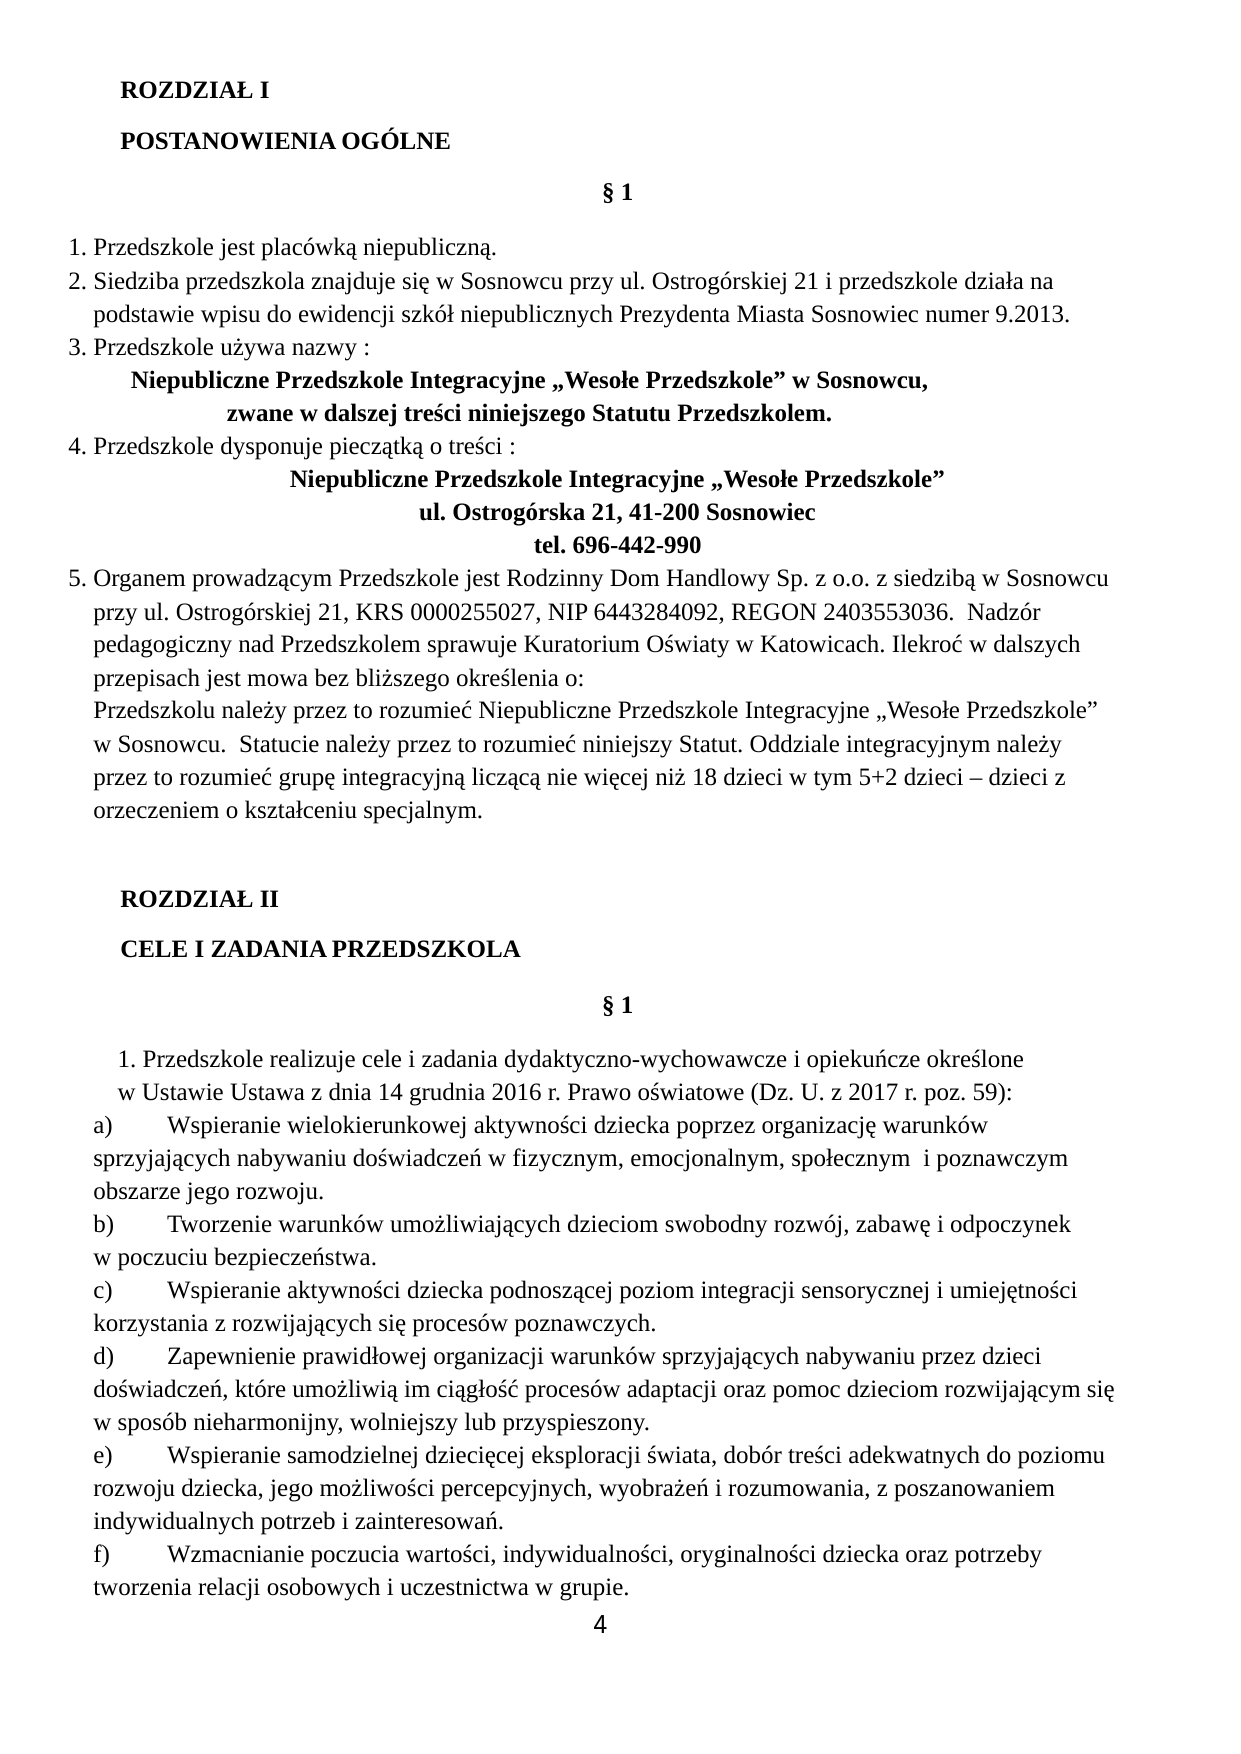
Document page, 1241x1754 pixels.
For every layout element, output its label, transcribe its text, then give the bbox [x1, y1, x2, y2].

text ul. Ostrogórska 21, 41-200 Sosnowiec [120, 497, 1121, 526]
text zwane w dalszej treści niniejszego Statutu Przedszkolem. [117, 398, 947, 427]
list Wspieranie aktywności dziecka podnoszącej poziom integracji sensorycznej i umiejętności korzystania z rozwijających się procesów poznawczych. [93, 1275, 1122, 1337]
list Wspieranie wielokierunkowej aktywności dziecka poprzez organizację warunków sprzyjających nabywaniu doświadczeń w fizycznym, emocjonalnym, społecznym i poznawczym obszarze jego rozwoju. [93, 1110, 1122, 1204]
text ROZDZIAŁ I [120, 75, 1121, 104]
list Zapewnienie prawidłowej organizacji warunków sprzyjających nabywaniu przez dzieci doświadczeń, które umożliwią im ciągłość procesów adaptacji oraz pomoc dzieciom rozwijającym się w sposób nieharmonijny, wolniejszy lub przyspieszony. [93, 1341, 1122, 1436]
list Przedszkole jest placówką niepubliczną. [68, 232, 1122, 261]
list Wzmacnianie poczucia wartości, indywidualności, oryginalności dziecka oraz potrzeby tworzenia relacji osobowych i uczestnictwa w grupie. [93, 1539, 1122, 1601]
text Niepubliczne Przedszkole Integracyjne „Wesołe Przedszkole” w Sosnowcu, [117, 365, 947, 394]
list Tworzenie warunków umożliwiających dzieciom swobodny rozwój, zabawę i odpoczynek w poczuciu bezpieczeństwa. [93, 1209, 1122, 1271]
list Organem prowadzącym Przedszkole jest Rodzinny Dom Handlowy Sp. z o.o. z siedzibą w Sosnowcu przy ul. Ostrogórskiej 21, KRS 0000255027, NIP 6443284092, REGON 2403553036. Nadzór pedagogiczny nad Przedszkolem sprawuje Kuratorium Oświaty w Katowicach. Ilekroć w dalszych przepisach jest mowa bez bliższego określenia o: [68, 563, 1122, 691]
text ROZDZIAŁ II [120, 884, 1121, 912]
list Siedziba przedszkola znajduje się w Sosnowcu przy ul. Ostrogórskiej 21 i przedszkole działa na podstawie wpisu do ewidencji szkół niepublicznych Prezydenta Miasta Sosnowiec numer 9.2013. [68, 266, 1122, 327]
list Przedszkole używa nazwy : [68, 332, 1122, 361]
text Przedszkolu należy przez to rozumieć Niepubliczne Przedszkole Integracyjne „Wesołe Przedszkole” w Sosnowcu. Statucie należy przez to rozumieć niniejszy Statut. Oddziale integracyjnym należy przez to rozumieć grupę integracyjną liczącą nie więcej niż 18 dzieci w tym 5+2 dzieci – dzieci z orzeczeniem o kształceniu specjalnym. [93, 696, 1122, 823]
text POSTANOWIENIA OGÓLNE [120, 126, 1121, 155]
list Przedszkole dysponuje pieczątką o treści : [68, 431, 1122, 460]
text § 1 [120, 990, 1121, 1019]
text Niepubliczne Przedszkole Integracyjne „Wesołe Przedszkole” [120, 464, 1121, 493]
text § 1 [120, 177, 1121, 205]
text 1. Przedszkole realizuje cele i zadania dydaktyczno-wychowawcze i opiekuńcze określone w Ustawie Ustawa z dnia 14 grudnia 2016 r. Prawo oświatowe (Dz. U. z 2017 r. poz. 59): [117, 1044, 1122, 1105]
text CELE I ZADANIA PRZEDSZKOLA [120, 934, 1122, 963]
text tel. 696-442-990 [120, 531, 1121, 559]
list Wspieranie samodzielnej dziecięcej eksploracji świata, dobór treści adekwatnych do poziomu rozwoju dziecka, jego możliwości percepcyjnych, wyobrażeń i rozumowania, z poszanowaniem indywidualnych potrzeb i zainteresowań. [93, 1440, 1122, 1535]
